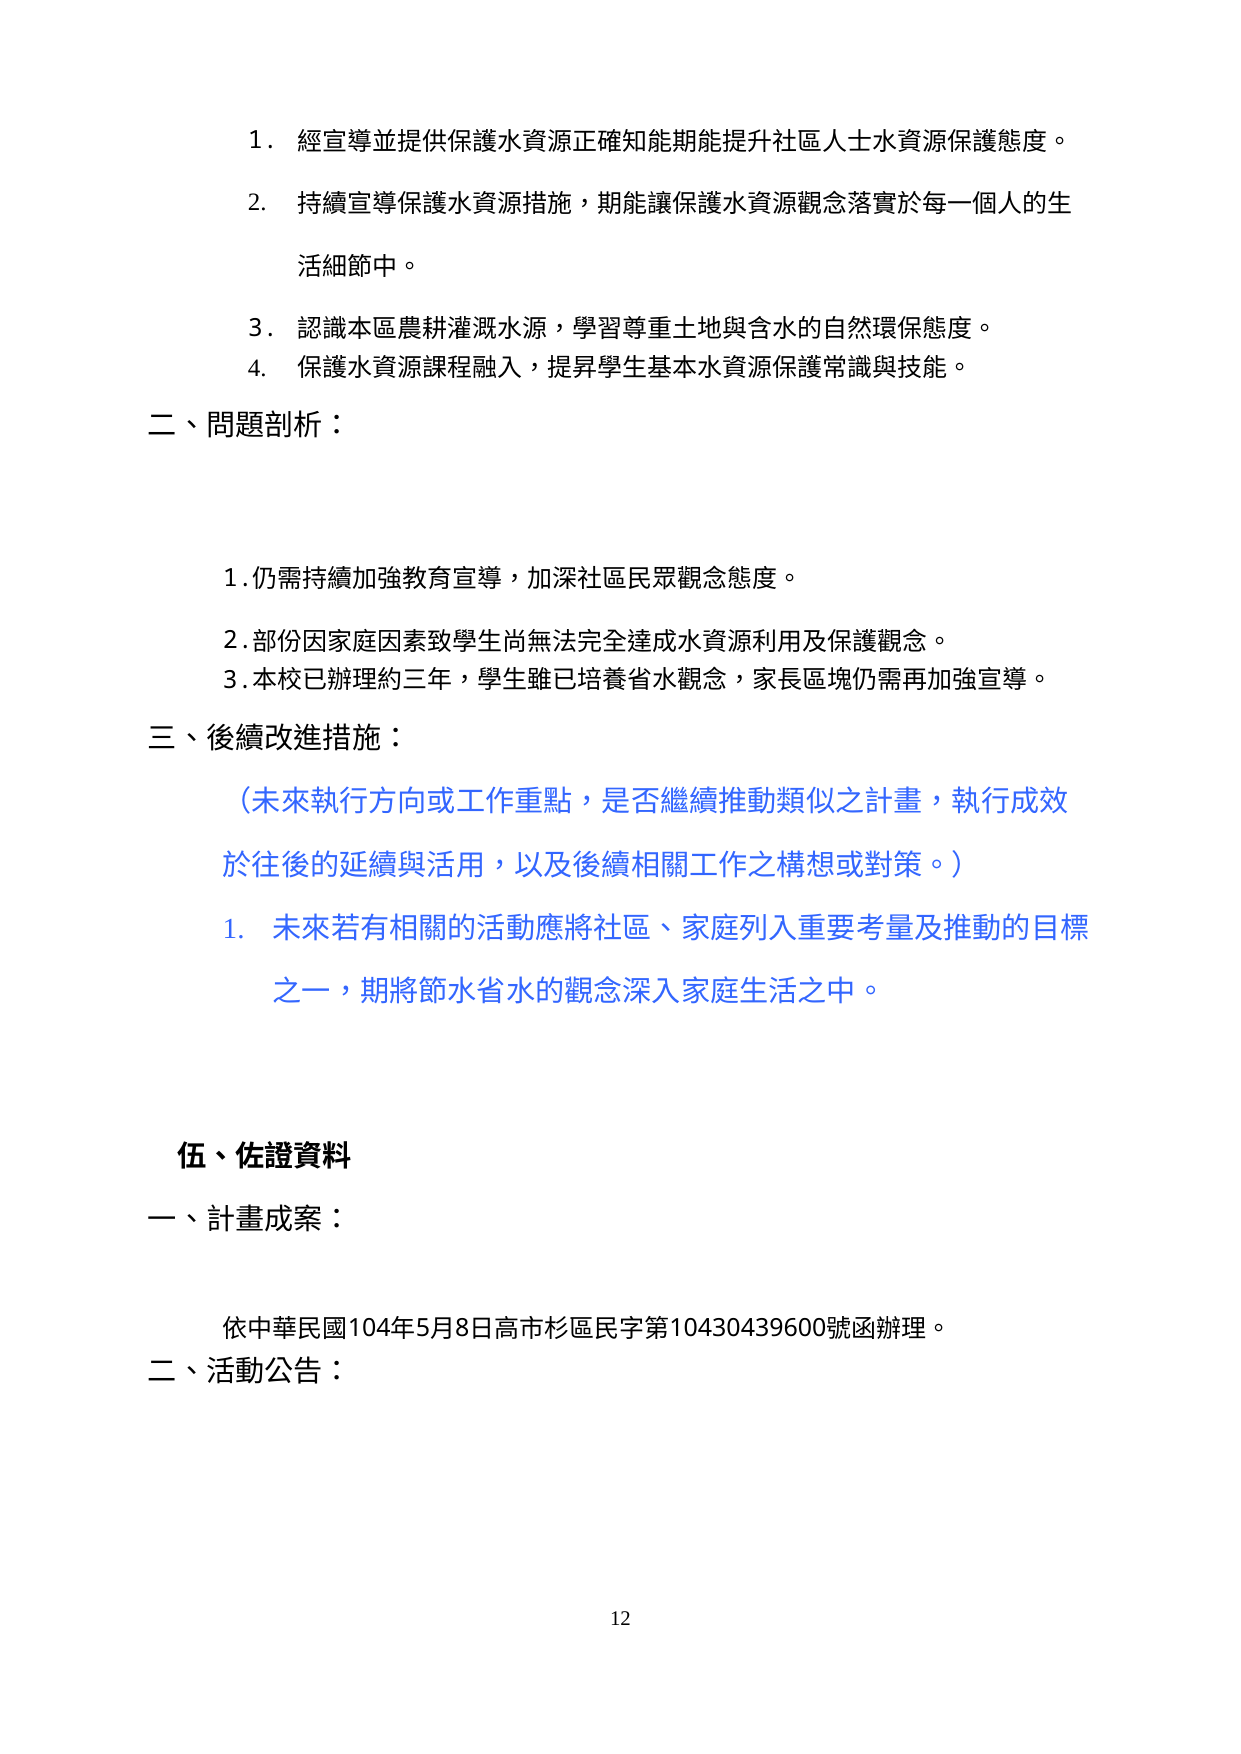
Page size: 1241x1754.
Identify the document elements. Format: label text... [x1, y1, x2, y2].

text 依中華民國104年5月8日高市杉區民字第10430439600號函辦理。 [223, 1285, 1092, 1347]
text 一、計畫成案： [148, 1196, 1092, 1238]
list 持續宣導保護水資源措施，期能讓保護水資源觀念落實於每一個人的生活細節中。 [248, 160, 1092, 285]
text （未來執行方向或工作重點，是否繼續推動類似之計畫，執行成效於往後的延續與活用，以及後續相關工作之構想或對策。） [222, 778, 1092, 883]
list 保護水資源課程融入，提昇學生基本水資源保護常識與技能。 [248, 347, 1092, 384]
text 2.部份因家庭因素致學生尚無法完全達成水資源利用及保護觀念。 [223, 597, 1092, 660]
text 1.仍需持續加強教育宣導，加深社區民眾觀念態度。 [223, 535, 1092, 597]
text 二、活動公告： [148, 1347, 1092, 1390]
list 經宣導並提供保護水資源正確知能期能提升社區人士水資源保護態度。 [248, 97, 1092, 160]
list 未來若有相關的活動應將社區、家庭列入重要考量及推動的目標之一，期將節水省水的觀念深入家庭生活之中。 [222, 904, 1092, 1010]
list 認識本區農耕灌溉水源，學習尊重土地與含水的自然環保態度。 [248, 285, 1092, 347]
text 三、後續改進措施： [148, 714, 1092, 757]
text 伍、佐證資料 [148, 1132, 1092, 1174]
text 二、問題剖析： [148, 402, 1092, 444]
text 3.本校已辦理約三年，學生雖已培養省水觀念，家長區塊仍需再加強宣導。 [222, 660, 1092, 696]
